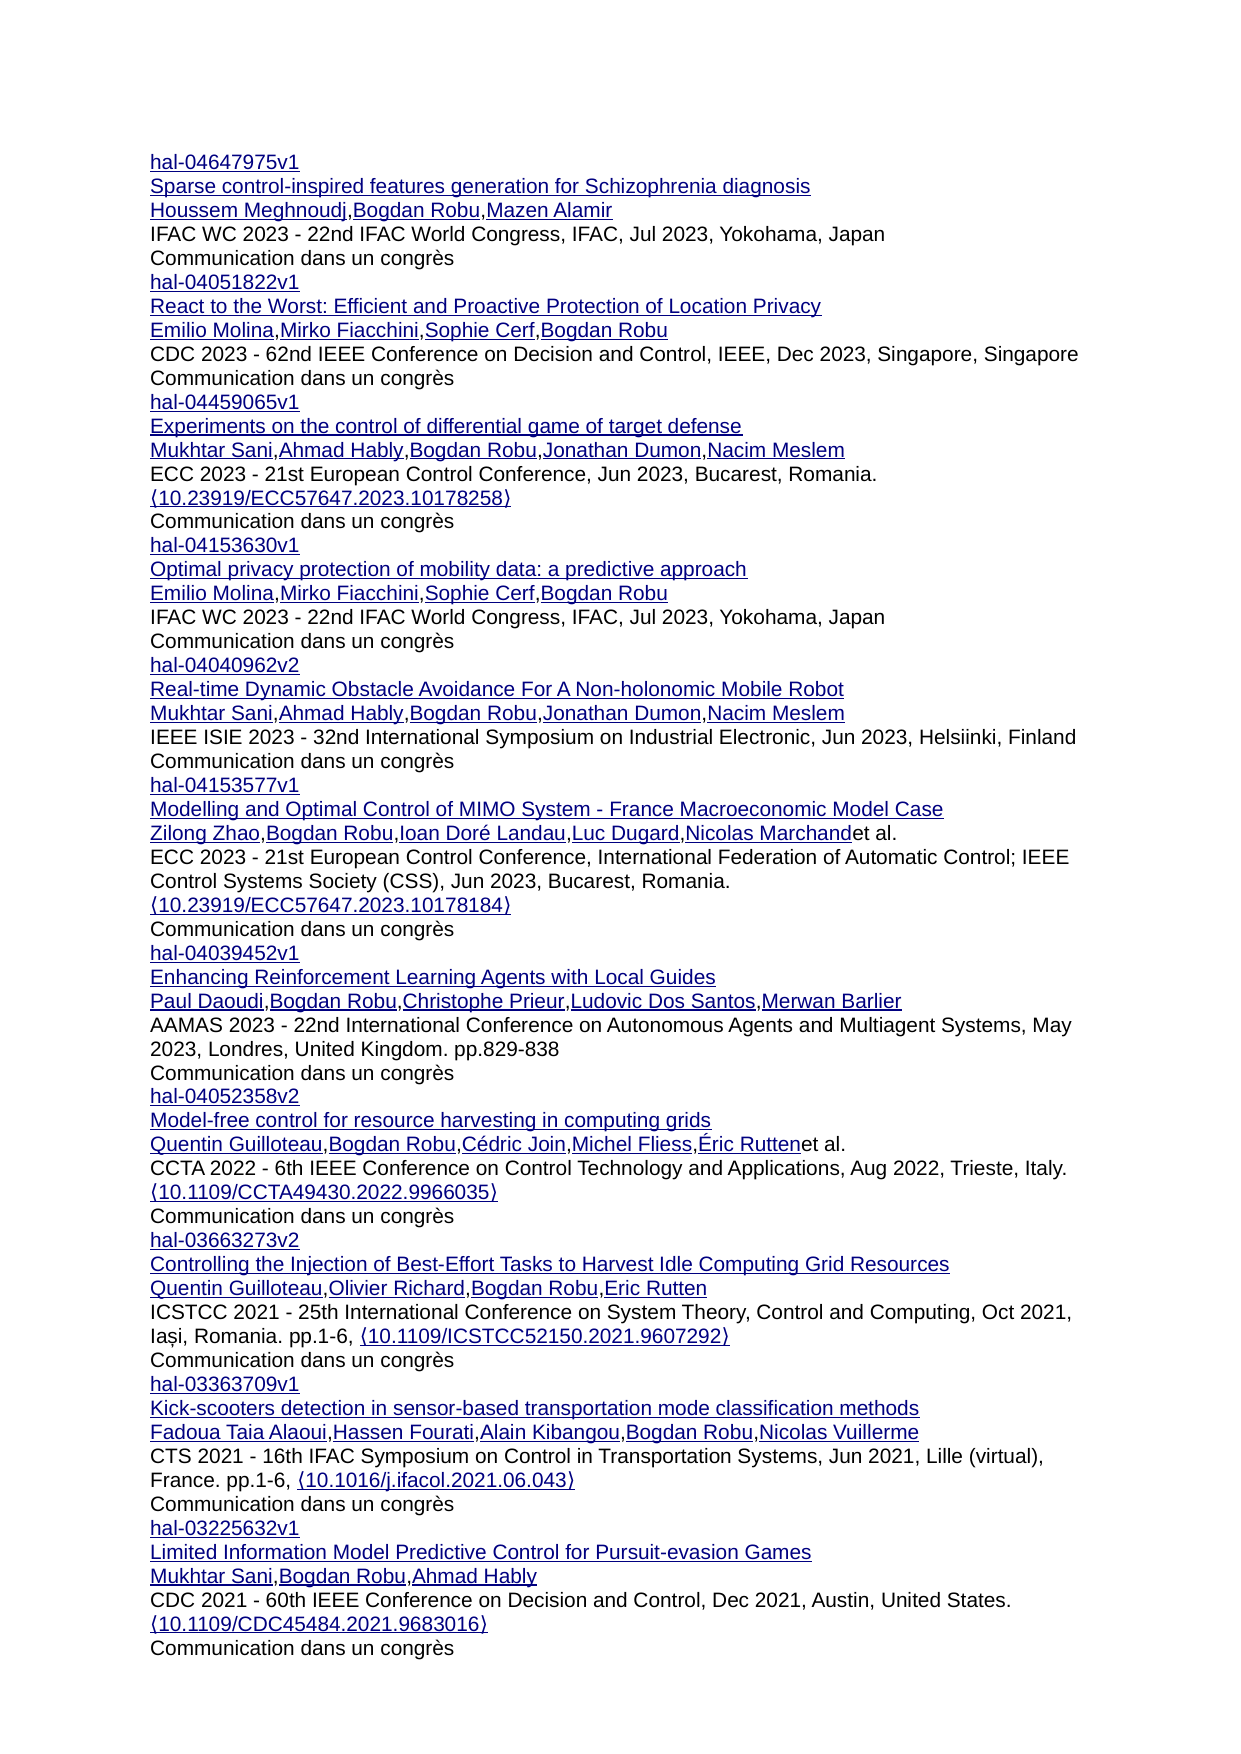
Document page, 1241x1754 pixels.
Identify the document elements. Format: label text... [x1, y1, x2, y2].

table_cell Enhancing Reinforcement Learning Agents with Local Guides Paul Daoudi,Bogdan Robu,Christophe Prieur,Ludovic Dos Santos,Merwan Barlier AAMAS 2023 - 22nd International Conference on Autonomous Agents and Multiagent Systems, May 2023, Londres, United Kingdom. pp.829-838 Communication dans un congrès hal-04052358v2 [150, 965, 1090, 1108]
table_cell Model-free control for resource harvesting in computing grids Quentin Guilloteau,Bogdan Robu,Cédric Join,Michel Fliess,Éric Ruttenet al. CCTA 2022 - 6th IEEE Conference on Control Technology and Applications, Aug 2022, Trieste, Italy. ⟨10.1109/CCTA49430.2022.9966035⟩ Communication dans un congrès hal-03663273v2 [150, 1108, 1090, 1252]
table_cell hal-04647975v1 [150, 150, 1090, 174]
table_cell Modelling and Optimal Control of MIMO System - France Macroeconomic Model Case Zilong Zhao,Bogdan Robu,Ioan Doré Landau,Luc Dugard,Nicolas Marchandet al. ECC 2023 - 21st European Control Conference, International Federation of Automatic Control; IEEE Control Systems Society (CSS), Jun 2023, Bucarest, Romania. ⟨10.23919/ECC57647.2023.10178184⟩ Communication dans un congrès hal-04039452v1 [150, 797, 1090, 964]
table_cell Real-time Dynamic Obstacle Avoidance For A Non-holonomic Mobile Robot Mukhtar Sani,Ahmad Hably,Bogdan Robu,Jonathan Dumon,Nacim Meslem IEEE ISIE 2023 - 32nd International Symposium on Industrial Electronic, Jun 2023, Helsiinki, Finland Communication dans un congrès hal-04153577v1 [150, 677, 1090, 797]
table_cell Optimal privacy protection of mobility data: a predictive approach Emilio Molina,Mirko Fiacchini,Sophie Cerf,Bogdan Robu IFAC WC 2023 - 22nd IFAC World Congress, IFAC, Jul 2023, Yokohama, Japan Communication dans un congrès hal-04040962v2 [150, 557, 1090, 677]
table_cell React to the Worst: Efficient and Proactive Protection of Location Privacy Emilio Molina,Mirko Fiacchini,Sophie Cerf,Bogdan Robu CDC 2023 - 62nd IEEE Conference on Decision and Control, IEEE, Dec 2023, Singapore, Singapore Communication dans un congrès hal-04459065v1 [150, 294, 1090, 413]
table_cell Controlling the Injection of Best-Effort Tasks to Harvest Idle Computing Grid Resources Quentin Guilloteau,Olivier Richard,Bogdan Robu,Eric Rutten ICSTCC 2021 - 25th International Conference on System Theory, Control and Computing, Oct 2021, Iași, Romania. pp.1-6, ⟨10.1109/ICSTCC52150.2021.9607292⟩ Communication dans un congrès hal-03363709v1 [150, 1252, 1090, 1396]
table_cell Limited Information Model Predictive Control for Pursuit-evasion Games Mukhtar Sani,Bogdan Robu,Ahmad Hably CDC 2021 - 60th IEEE Conference on Decision and Control, Dec 2021, Austin, United States. ⟨10.1109/CDC45484.2021.9683016⟩ Communication dans un congrès [150, 1540, 1090, 1659]
table_cell Kick-scooters detection in sensor-based transportation mode classification methods Fadoua Taia Alaoui,Hassen Fourati,Alain Kibangou,Bogdan Robu,Nicolas Vuillerme CTS 2021 - 16th IFAC Symposium on Control in Transportation Systems, Jun 2021, Lille (virtual), France. pp.1-6, ⟨10.1016/j.ifacol.2021.06.043⟩ Communication dans un congrès hal-03225632v1 [150, 1396, 1090, 1539]
table_cell Sparse control-inspired features generation for Schizophrenia diagnosis Houssem Meghnoudj,Bogdan Robu,Mazen Alamir IFAC WC 2023 - 22nd IFAC World Congress, IFAC, Jul 2023, Yokohama, Japan Communication dans un congrès hal-04051822v1 [150, 174, 1090, 294]
table_cell Experiments on the control of differential game of target defense Mukhtar Sani,Ahmad Hably,Bogdan Robu,Jonathan Dumon,Nacim Meslem ECC 2023 - 21st European Control Conference, Jun 2023, Bucarest, Romania. ⟨10.23919/ECC57647.2023.10178258⟩ Communication dans un congrès hal-04153630v1 [150, 414, 1090, 557]
